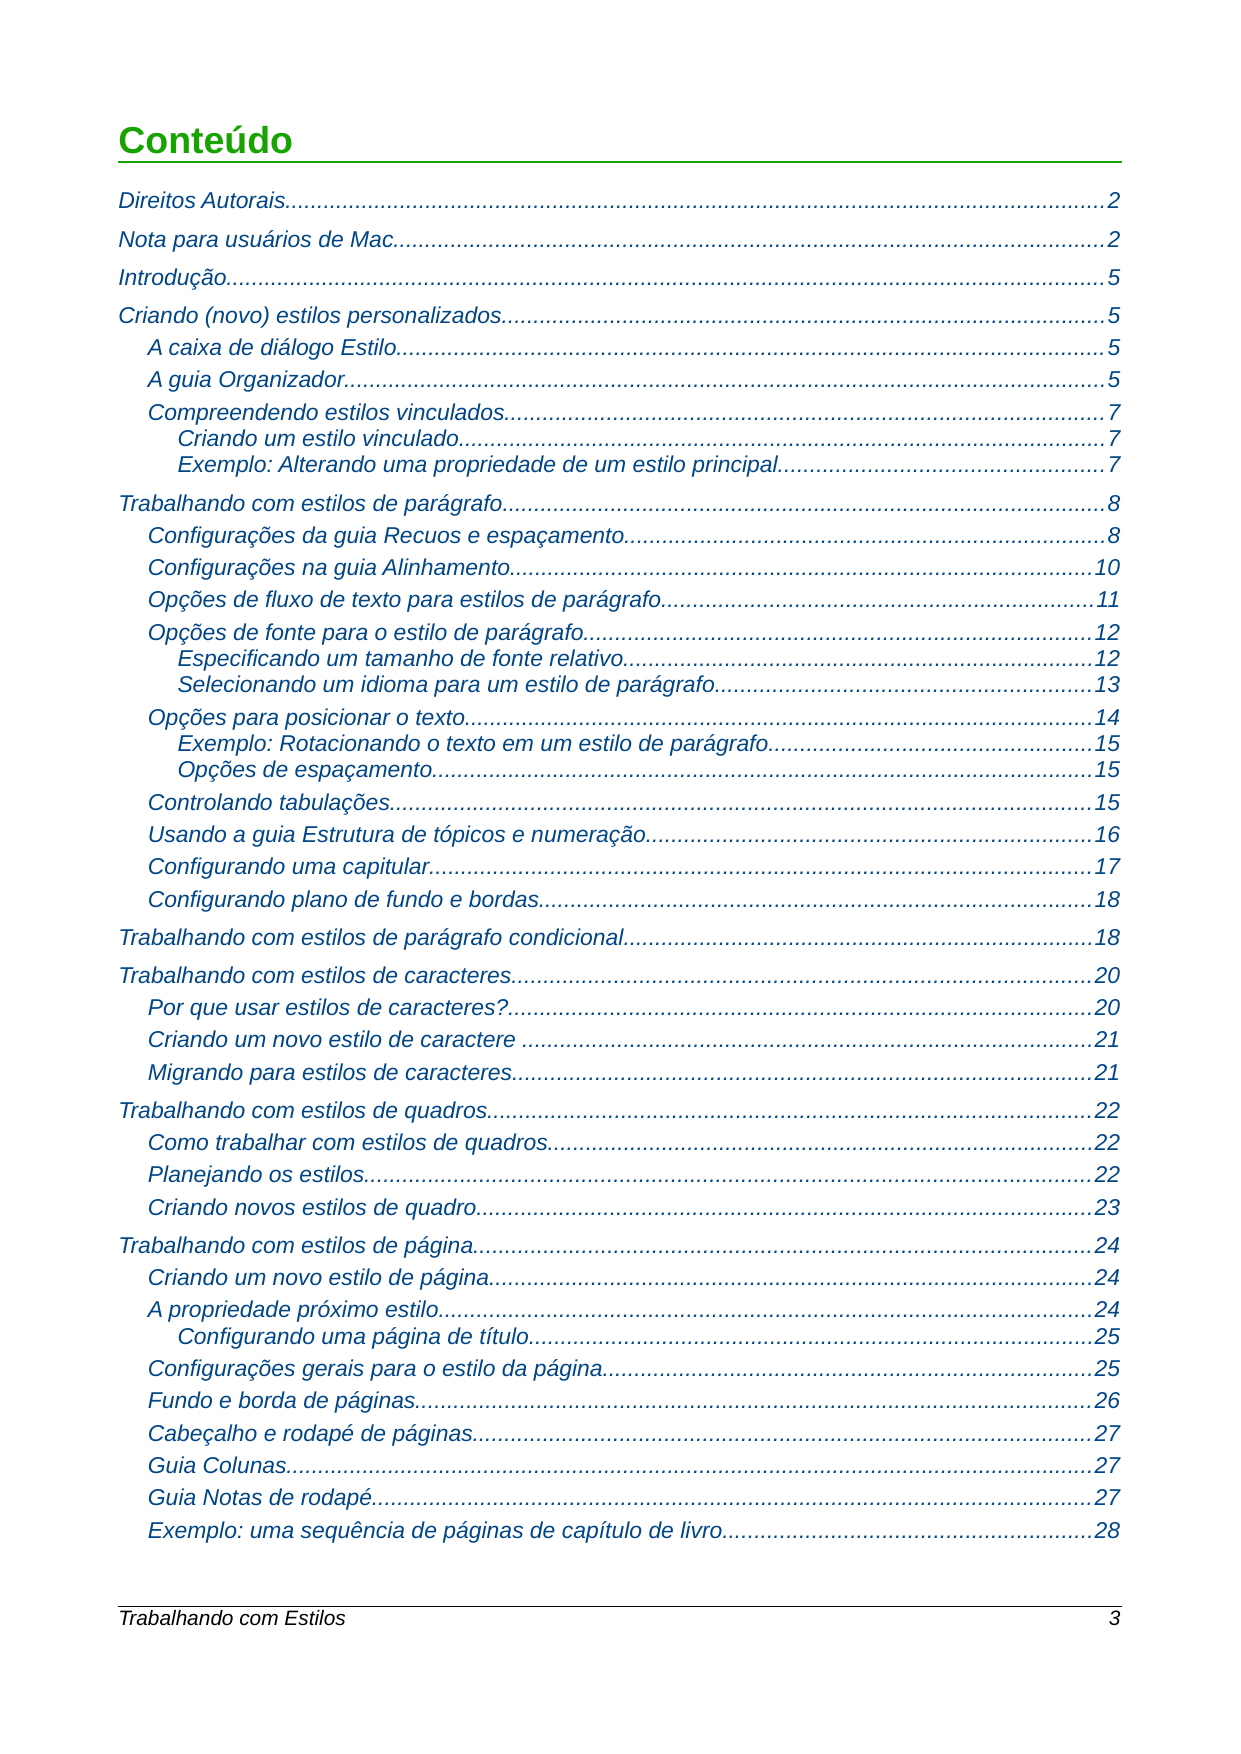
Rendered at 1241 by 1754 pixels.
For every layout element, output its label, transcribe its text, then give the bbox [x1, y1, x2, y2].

text Criando um novo estilo de página 24 [148, 1264, 1122, 1291]
text Guia Colunas 27 [148, 1452, 1122, 1478]
text Cabeçalho e rodapé de páginas 27 [148, 1420, 1122, 1446]
text Controlando tabulações 15 [148, 789, 1122, 815]
text A guia Organizador 5 [148, 366, 1122, 393]
text Trabalhando com estilos de caracteres 20 [118, 962, 1122, 988]
text Conteúdo [118, 118, 1122, 161]
text Trabalhando com estilos de parágrafo condicional 18 [118, 924, 1122, 950]
text Opções de espaçamento 15 [177, 756, 1122, 783]
text Exemplo: uma sequência de páginas de capítulo de livro 28 [148, 1517, 1122, 1543]
text Compreendendo estilos vinculados 7 [148, 399, 1122, 425]
text Fundo e borda de páginas 26 [148, 1387, 1122, 1414]
text Selecionando um idioma para um estilo de parágrafo 13 [177, 671, 1122, 698]
text Usando a guia Estrutura de tópicos e numeração 16 [148, 821, 1122, 847]
text Especificando um tamanho de fonte relativo 12 [177, 645, 1122, 671]
text Criando (novo) estilos personalizados 5 [118, 302, 1122, 328]
text Direitos Autorais 2 [118, 187, 1122, 214]
text Planejando os estilos 22 [148, 1161, 1122, 1188]
text Por que usar estilos de caracteres? 20 [148, 994, 1122, 1021]
text Exemplo: Rotacionando o texto em um estilo de parágrafo 15 [177, 730, 1122, 756]
text Configurando plano de fundo e bordas 18 [148, 886, 1122, 912]
text Introdução 5 [118, 264, 1122, 290]
text Configurações gerais para o estilo da página 25 [148, 1355, 1122, 1381]
text Trabalhando com estilos de parágrafo 8 [118, 489, 1122, 516]
text A caixa de diálogo Estilo 5 [148, 334, 1122, 361]
text Configurações da guia Recuos e espaçamento 8 [148, 522, 1122, 548]
text Criando um estilo vinculado 7 [177, 425, 1122, 451]
text Criando novos estilos de quadro 23 [148, 1194, 1122, 1220]
text Opções para posicionar o texto 14 [148, 704, 1122, 730]
text Migrando para estilos de caracteres 21 [148, 1059, 1122, 1085]
text Criando um novo estilo de caractere 21 [148, 1026, 1122, 1053]
text Configurando uma página de título 25 [177, 1323, 1122, 1349]
text Configurando uma capitular 17 [148, 853, 1122, 880]
text Configurações na guia Alinhamento 10 [148, 554, 1122, 581]
text Opções de fonte para o estilo de parágrafo 12 [148, 619, 1122, 645]
text Trabalhando com estilos de quadros 22 [118, 1097, 1122, 1123]
text A propriedade próximo estilo 24 [148, 1296, 1122, 1323]
text Nota para usuários de Mac 2 [118, 226, 1122, 252]
text Como trabalhar com estilos de quadros 22 [148, 1129, 1122, 1156]
text Guia Notas de rodapé 27 [148, 1484, 1122, 1511]
text Opções de fluxo de texto para estilos de parágrafo 11 [148, 586, 1122, 613]
text Trabalhando com estilos de página 24 [118, 1232, 1122, 1258]
text Exemplo: Alterando uma propriedade de um estilo principal 7 [177, 451, 1122, 478]
